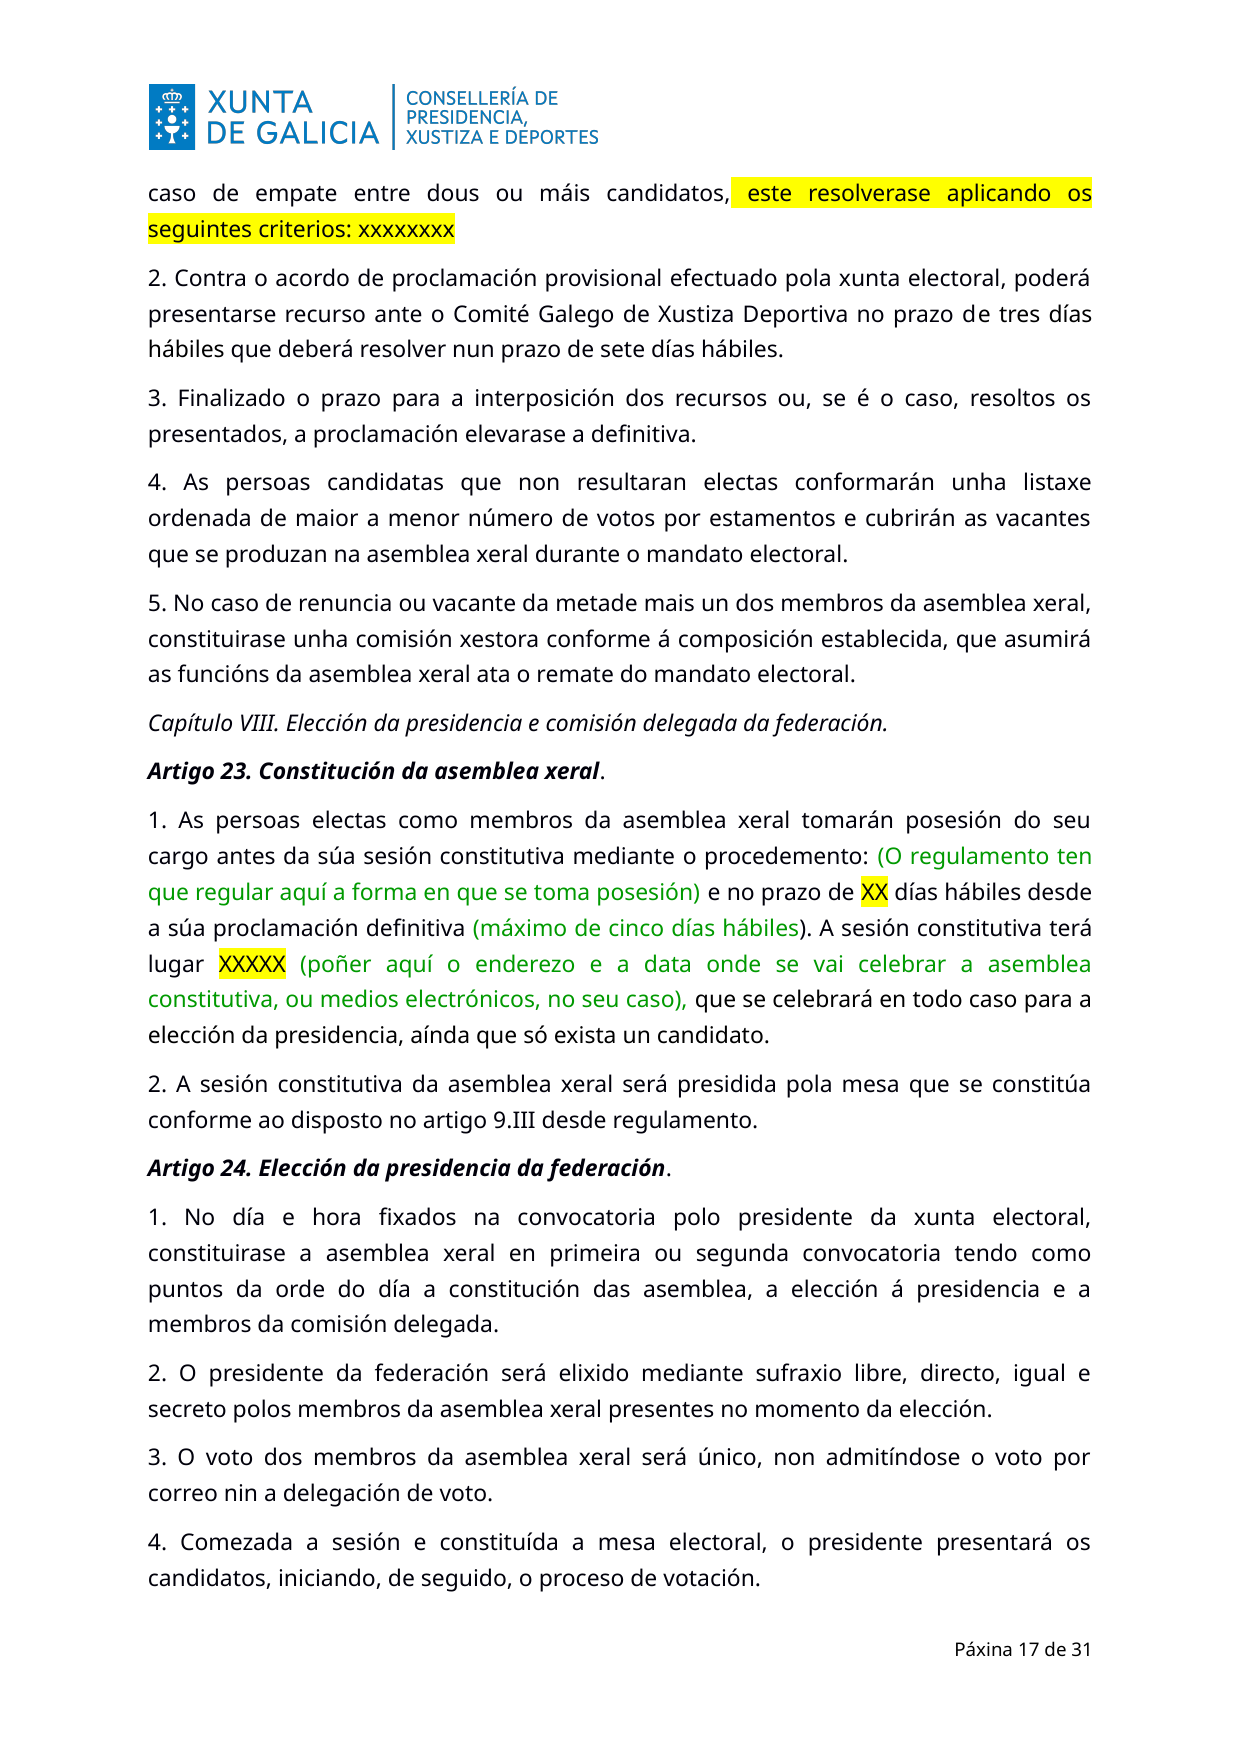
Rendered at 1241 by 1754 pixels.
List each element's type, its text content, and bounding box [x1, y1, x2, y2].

text Artigo 24. Elección da presidencia da federación. [148, 1152, 1092, 1183]
text Capítulo VIII. Elección da presidencia e comisión delegada da federación. [148, 707, 1092, 738]
text 2. O presidente da federación será elixido mediante sufraxio libre, directo, igual e secreto polos membros da asemblea xeral presentes no momento da elección. [148, 1357, 1092, 1424]
text 2. A sesión constitutiva da asemblea xeral será presidida pola mesa que se constitúa conforme ao disposto no artigo 9.III desde regulamento. [148, 1068, 1092, 1135]
text 4. Comezada a sesión e constituída a mesa electoral, o presidente presentará os candidatos, iniciando, de seguido, o proceso de votación. [148, 1526, 1092, 1593]
text 4. As persoas candidatas que non resultaran electas conformarán unha listaxe ordenada de maior a menor número de votos por estamentos e cubrirán as vacantes que se produzan na asemblea xeral durante o mandato electoral. [148, 466, 1092, 569]
text 2. Contra o acordo de proclamación provisional efectuado pola xunta electoral, poderá presentarse recurso ante o Comité Galego de Xustiza Deportiva no prazo de tres días hábiles que deberá resolver nun prazo de sete días hábiles. [148, 262, 1092, 365]
text 3. O voto dos membros da asemblea xeral será único, non admitíndose o voto por correo nin a delegación de voto. [148, 1441, 1092, 1508]
text caso de empate entre dous ou máis candidatos, este resolverase aplicando os seguintes criterios: xxxxxxxx [148, 177, 1092, 244]
text 1. As persoas electas como membros da asemblea xeral tomarán posesión do seu cargo antes da súa sesión constitutiva mediante o procedemento: (O regulamento ten que regular aquí a forma en que se toma posesión) e no prazo de XX días hábiles desde a súa proclamación definitiva (máximo de cinco días hábiles). A sesión constitutiva terá lugar XXXXX (poñer aquí o enderezo e a data onde se vai celebrar a asemblea constitutiva, ou medios electrónicos, no seu caso), que se celebrará en todo caso para a elección da presidencia, aínda que só exista un candidato. [148, 804, 1092, 1051]
text 5. No caso de renuncia ou vacante da metade mais un dos membros da asemblea xeral, constituirase unha comisión xestora conforme á composición establecida, que asumirá as funcións da asemblea xeral ata o remate do mandato electoral. [148, 587, 1092, 690]
text 3. Finalizado o prazo para a interposición dos recursos ou, se é o caso, resoltos os presentados, a proclamación elevarase a definitiva. [148, 382, 1092, 449]
text 1. No día e hora fixados na convocatoria polo presidente da xunta electoral, constituirase a asemblea xeral en primeira ou segunda convocatoria tendo como puntos da orde do día a constitución das asemblea, a elección á presidencia e a membros da comisión delegada. [148, 1201, 1092, 1340]
text Artigo 23. Constitución da asemblea xeral. [148, 755, 1092, 787]
